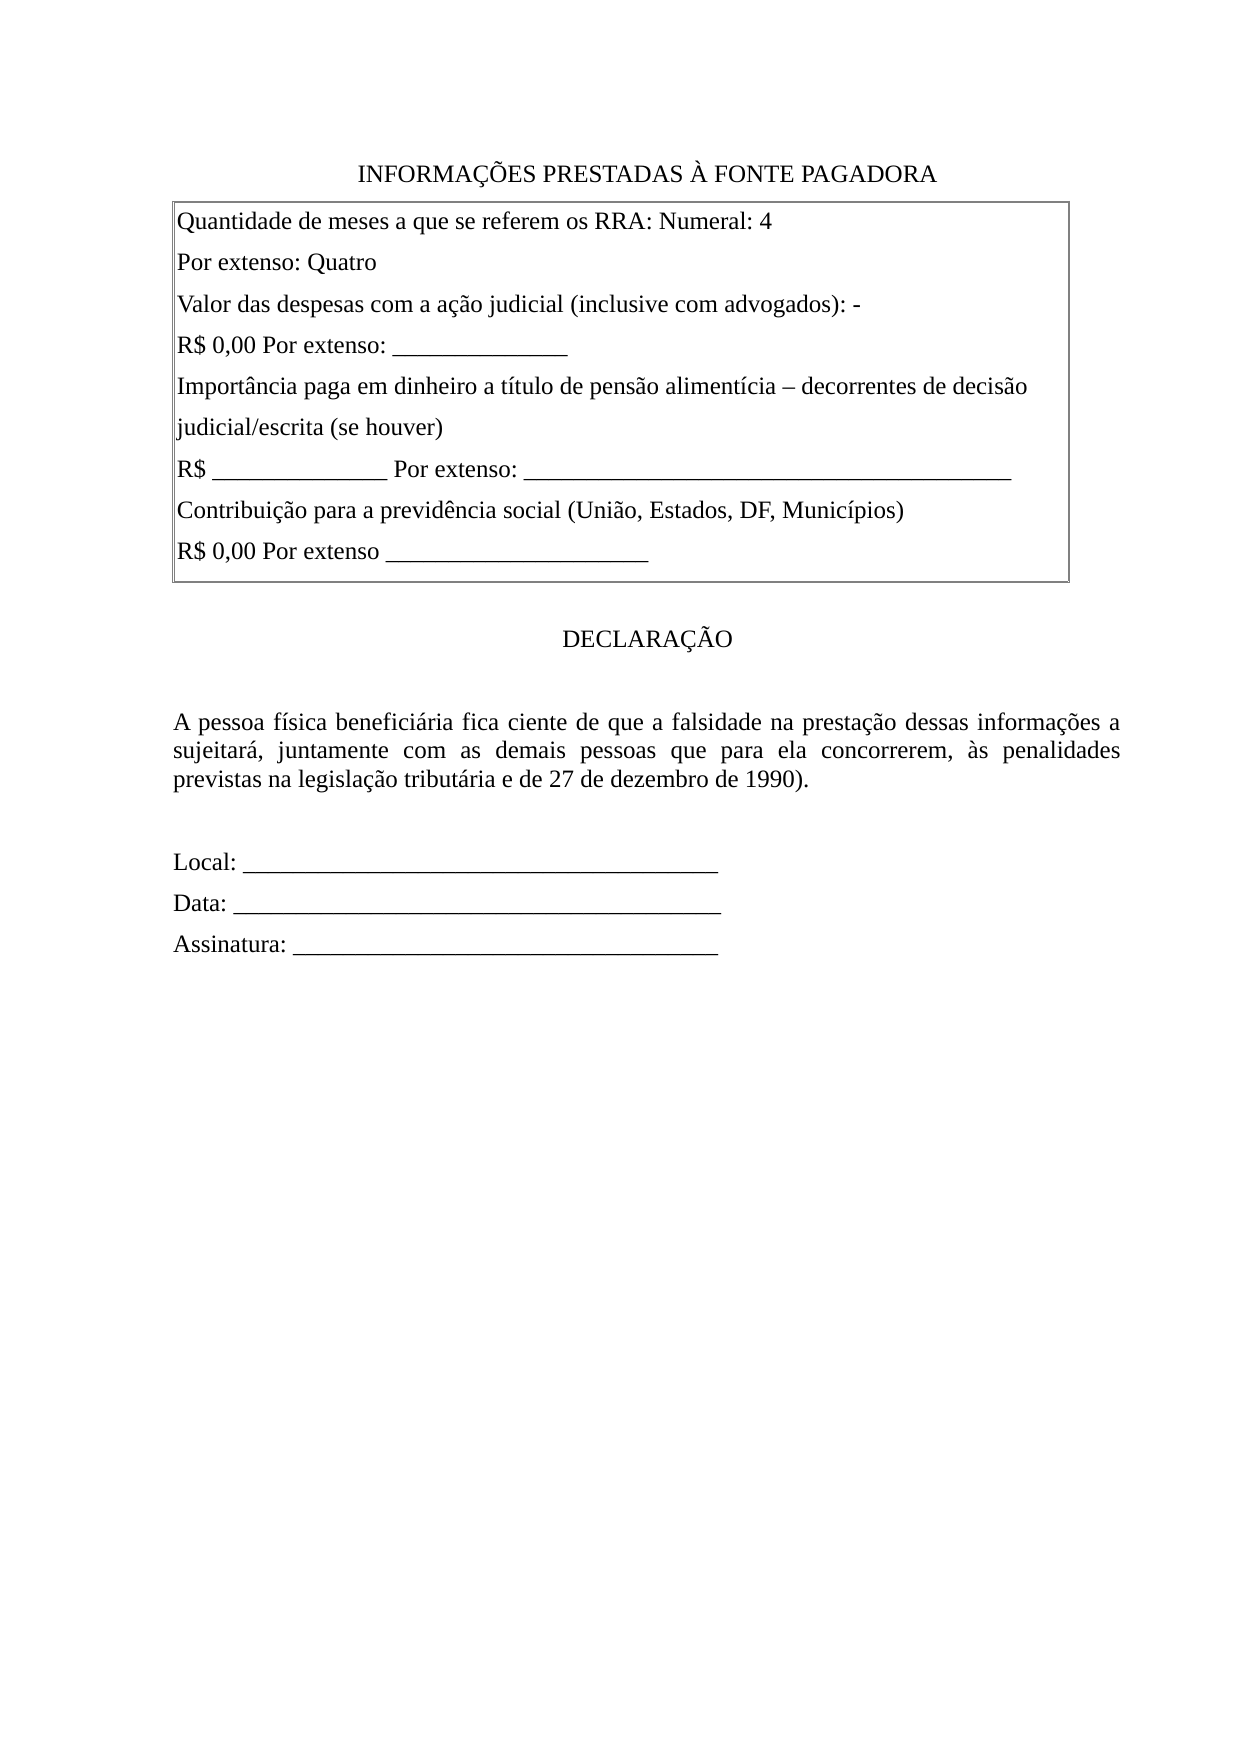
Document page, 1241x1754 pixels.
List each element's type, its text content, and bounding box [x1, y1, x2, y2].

text A pessoa física beneficiária fica ciente de que a falsidade na prestação dessas informações a sujeitará, juntamente com as demais pessoas que para ela concorrerem, às penalidades previstas na legislação tributária e de 27 de dezembro de 1990). [173, 707, 1122, 793]
text Data: _______________________________________ [173, 888, 1122, 917]
text Local: ______________________________________ [173, 847, 1122, 876]
text INFORMAÇÕES PRESTADAS À FONTE PAGADORA [173, 159, 1122, 188]
text Assinatura: __________________________________ [173, 929, 1122, 958]
text DECLARAÇÃO [173, 624, 1122, 653]
table_header Quantidade de meses a que se referem os RRA: Numeral: 4 Por extenso: Quatro Valor das despesas com a ação judicial (inclusive com advogados): - R$ 0,00 Por extenso: ______________ Importância paga em dinheiro a título de pensão alimentícia – decorrentes de decisão judicial/escrita (se houver) R$ ______________ Por extenso: _______________________________________ Contribuição para a previdência social (União, Estados, DF, Municípios) R$ 0,00 Por extenso _____________________ [175, 203, 1068, 581]
